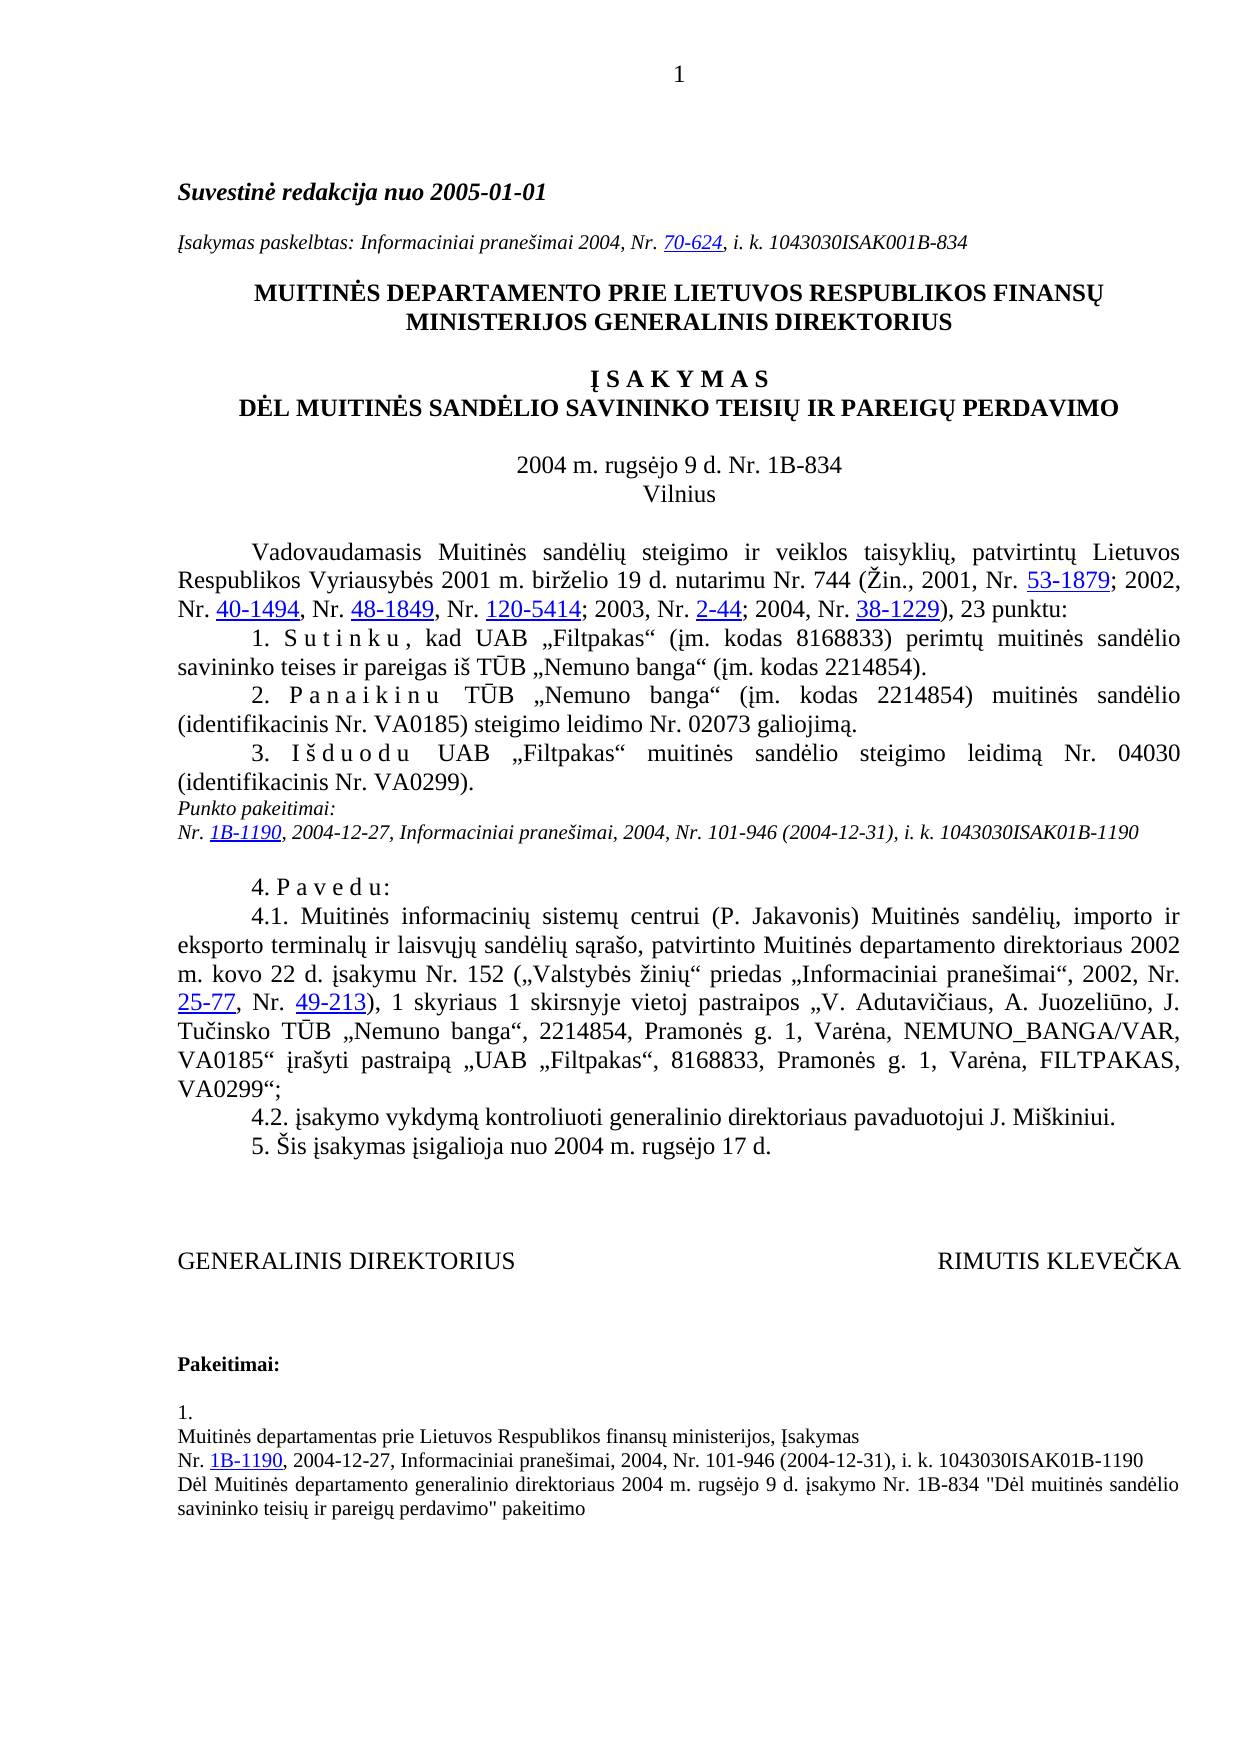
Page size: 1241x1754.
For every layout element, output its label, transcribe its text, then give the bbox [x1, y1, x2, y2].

text 2004 m. rugsėjo 9 d. Nr. 1B-834 [177, 451, 1181, 479]
text Į S A K Y M A S [177, 364, 1181, 393]
text 3. Išduodu UAB „Filtpakas“ muitinės sandėlio steigimo leidimą Nr. 04030 (identifikacinis Nr. VA0299). [177, 738, 1181, 796]
text Vadovaudamasis Muitinės sandėlių steigimo ir veiklos taisyklių, patvirtintų Lietuvos Respublikos Vyriausybės 2001 m. birželio 19 d. nutarimu Nr. 744 (Žin., 2001, Nr. 53-1879; 2002, Nr. 40-1494, Nr. 48-1849, Nr. 120-5414; 2003, Nr. 2-44; 2004, Nr. 38-1229), 23 punktu: [177, 537, 1181, 623]
text Nr. 1B-1190, 2004-12-27, Informaciniai pranešimai, 2004, Nr. 101-946 (2004-12-31), i. k. 1043030ISAK01B-1190 [177, 1448, 1181, 1472]
text Suvestinė redakcija nuo 2005-01-01 [177, 177, 1181, 206]
text DĖL MUITINĖS SANDĖLIO SAVININKO TEISIŲ IR PAREIGŲ PERDAVIMO [177, 393, 1181, 422]
text Punkto pakeitimai: [177, 796, 1181, 820]
text Muitinės departamentas prie Lietuvos Respublikos finansų ministerijos, Įsakymas [177, 1424, 1181, 1448]
text 5. Šis įsakymas įsigalioja nuo 2004 m. rugsėjo 17 d. [177, 1131, 1181, 1160]
text 2. Panaikinu TŪB „Nemuno banga“ (įm. kodas 2214854) muitinės sandėlio (identifikacinis Nr. VA0185) steigimo leidimo Nr. 02073 galiojimą. [177, 681, 1181, 738]
text Vilnius [177, 479, 1181, 508]
text 1. [177, 1400, 1181, 1424]
text 4. Pavedu: [177, 872, 1181, 901]
text GENERALINIS DIREKTORIUS RIMUTIS KLEVEČKA [177, 1246, 1181, 1275]
text MUITINĖS DEPARTAMENTO PRIE LIETUVOS RESPUBLIKOS FINANSŲ MINISTERIJOS GENERALINIS DIREKTORIUS [177, 278, 1181, 336]
text Nr. 1B-1190, 2004-12-27, Informaciniai pranešimai, 2004, Nr. 101-946 (2004-12-31), i. k. 1043030ISAK01B-1190 [177, 820, 1181, 844]
text 4.2. įsakymo vykdymą kontroliuoti generalinio direktoriaus pavaduotojui J. Miškiniui. [177, 1102, 1181, 1131]
text Įsakymas paskelbtas: Informaciniai pranešimai 2004, Nr. 70-624, i. k. 1043030ISAK001B-834 [177, 230, 1181, 254]
text 4.1. Muitinės informacinių sistemų centrui (P. Jakavonis) Muitinės sandėlių, importo ir eksporto terminalų ir laisvųjų sandėlių sąrašo, patvirtinto Muitinės departamento direktoriaus 2002 m. kovo 22 d. įsakymu Nr. 152 („Valstybės žinių“ priedas „Informaciniai pranešimai“, 2002, Nr. 25-77, Nr. 49-213), 1 skyriaus 1 skirsnyje vietoj pastraipos „V. Adutavičiaus, A. Juozeliūno, J. Tučinsko TŪB „Nemuno banga“, 2214854, Pramonės g. 1, Varėna, NEMUNO_BANGA/VAR, VA0185“ įrašyti pastraipą „UAB „Filtpakas“, 8168833, Pramonės g. 1, Varėna, FILTPAKAS, VA0299“; [177, 901, 1181, 1102]
text 1. Sutinku, kad UAB „Filtpakas“ (įm. kodas 8168833) perimtų muitinės sandėlio savininko teises ir pareigas iš TŪB „Nemuno banga“ (įm. kodas 2214854). [177, 623, 1181, 681]
text Pakeitimai: [177, 1352, 1181, 1376]
text Dėl Muitinės departamento generalinio direktoriaus 2004 m. rugsėjo 9 d. įsakymo Nr. 1B-834 "Dėl muitinės sandėlio savininko teisių ir pareigų perdavimo" pakeitimo [177, 1472, 1181, 1520]
